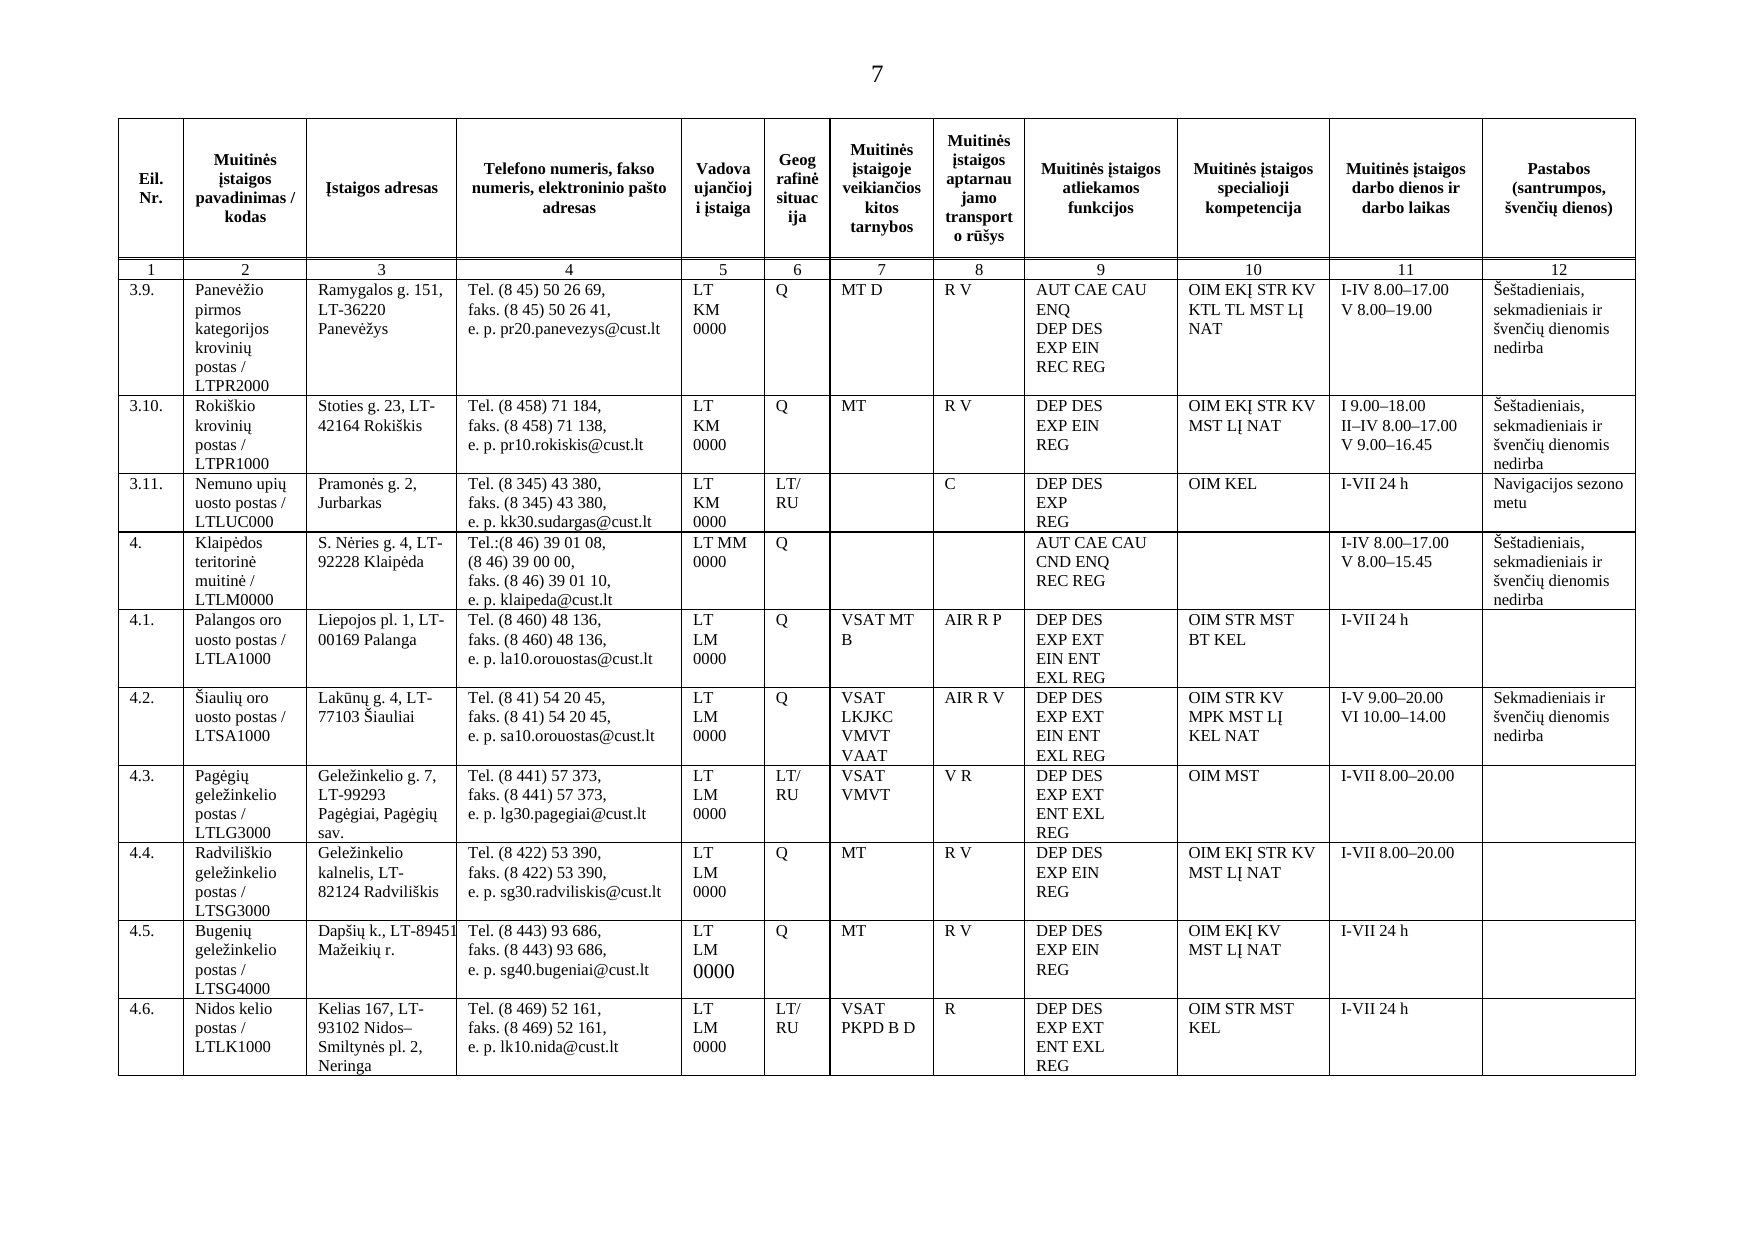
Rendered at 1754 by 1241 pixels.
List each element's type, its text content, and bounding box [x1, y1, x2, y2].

table_cell Šeštadieniais, sekmadieniais ir švenčių dienomis nedirba [1483, 533, 1635, 609]
table_cell Tel.:(8 46) 39 01 08, (8 46) 39 00 00, faks. (8 46) 39 01 10, e. p. klaipeda@cust.lt [457, 533, 681, 609]
table_header Muitinės įstaigos darbo dienos ir darbo laikas [1330, 119, 1482, 257]
table_cell Palangos oro uosto postas / LTLA1000 [184, 610, 306, 687]
table_cell 4.6. [119, 999, 183, 1075]
table_cell LT/RU [765, 999, 829, 1075]
table_cell Tel. (8 422) 53 390, faks. (8 422) 53 390, e. p. sg30.radviliskis@cust.lt [457, 843, 681, 920]
table_cell 2 [184, 260, 306, 279]
table_cell Navigacijos sezono metu [1483, 474, 1635, 531]
table_cell LT LM 0000 [682, 843, 764, 920]
table_cell 1 [119, 260, 183, 279]
table_header Muitinės įstaigos specialioji kompetencija [1178, 119, 1329, 257]
table_cell LT LM 0000 [682, 921, 764, 998]
table_header Muitinės įstaigos aptarnaujamo transporto rūšys [934, 119, 1024, 257]
table_cell OIM STR MST KEL [1178, 999, 1329, 1075]
table_cell I 9.00–18.00 II–IV 8.00–17.00 V 9.00–16.45 [1330, 396, 1482, 473]
table_cell DEP DES EXP EIN REG [1025, 396, 1177, 473]
table_header Pastabos (santrumpos, švenčių dienos) [1483, 119, 1635, 257]
table_cell Klaipėdos teritorinė muitinė / LTLM0000 [184, 533, 306, 609]
table_cell R V [934, 280, 1024, 395]
table_cell I-VII 24 h [1330, 999, 1482, 1075]
table_cell Šeštadieniais, sekmadieniais ir švenčių dienomis nedirba [1483, 280, 1635, 395]
table_cell AUT CAE CAU CND ENQ REC REG [1025, 533, 1177, 609]
table_cell V R [934, 766, 1024, 842]
table_cell Lakūnų g. 4, LT-77103 Šiauliai [307, 688, 456, 764]
table_cell OIM EKĮ STR KV MST LĮ NAT [1178, 843, 1329, 920]
table_cell VSAT VMVT [831, 766, 933, 842]
table_cell [1483, 610, 1635, 687]
table_cell C [934, 474, 1024, 531]
table_cell Sekmadieniais ir švenčių dienomis nedirba [1483, 688, 1635, 764]
table_cell DEP DES EXP EXT ENT EXL REG [1025, 766, 1177, 842]
table_cell MT D [831, 280, 933, 395]
table_cell Tel. (8 345) 43 380, faks. (8 345) 43 380, e. p. kk30.sudargas@cust.lt [457, 474, 681, 531]
table_cell [1483, 766, 1635, 842]
table_cell Tel. (8 441) 57 373, faks. (8 441) 57 373, e. p. lg30.pagegiai@cust.lt [457, 766, 681, 842]
table_cell 8 [934, 260, 1024, 279]
table_cell DEP DES EXP EIN REG [1025, 843, 1177, 920]
table_cell 4.4. [119, 843, 183, 920]
table_cell 12 [1483, 260, 1635, 279]
table_cell I-V 9.00–20.00 VI 10.00–14.00 [1330, 688, 1482, 764]
table_cell OIM EKĮ STR KV KTL TL MST LĮ NAT [1178, 280, 1329, 395]
table_cell LT/ RU [765, 474, 829, 531]
table_cell 3.9. [119, 280, 183, 395]
table_header Telefono numeris, fakso numeris, elektroninio pašto adresas [457, 119, 681, 257]
table_cell Stoties g. 23, LT-42164 Rokiškis [307, 396, 456, 473]
table_cell OIM STR MST BT KEL [1178, 610, 1329, 687]
table_cell Q [765, 533, 829, 609]
table_cell Tel. (8 458) 71 184, faks. (8 458) 71 138, e. p. pr10.rokiskis@cust.lt [457, 396, 681, 473]
table_cell Tel. (8 443) 93 686, faks. (8 443) 93 686, e. p. sg40.bugeniai@cust.lt [457, 921, 681, 998]
table_cell AIR R V [934, 688, 1024, 764]
table_cell I-VII 8.00–20.00 [1330, 766, 1482, 842]
table_cell DEP DES EXP EIN REG [1025, 921, 1177, 998]
table_cell Q [765, 610, 829, 687]
table_cell Panevėžio pirmos kategorijos krovinių postas / LTPR2000 [184, 280, 306, 395]
table_cell R V [934, 396, 1024, 473]
table_cell OIM STR KV MPK MST LĮ KEL NAT [1178, 688, 1329, 764]
table_cell R V [934, 843, 1024, 920]
table_cell OIM EKĮ STR KV MST LĮ NAT [1178, 396, 1329, 473]
table_cell R [934, 999, 1024, 1075]
table_cell Nemuno upių uosto postas / LTLUC000 [184, 474, 306, 531]
table_cell Pagėgių geležinkelio postas / LTLG3000 [184, 766, 306, 842]
table_cell Šeštadieniais, sekmadieniais ir švenčių dienomis nedirba [1483, 396, 1635, 473]
table_cell Tel. (8 460) 48 136, faks. (8 460) 48 136, e. p. la10.orouostas@cust.lt [457, 610, 681, 687]
table_cell Q [765, 280, 829, 395]
table_cell Pramonės g. 2, Jurbarkas [307, 474, 456, 531]
table_cell DEP DES EXP EXT ENT EXL REG [1025, 999, 1177, 1075]
table_cell Ramygalos g. 151, LT-36220 Panevėžys [307, 280, 456, 395]
table_cell I-VII 24 h [1330, 474, 1482, 531]
table_cell LT MM 0000 [682, 533, 764, 609]
table_cell 6 [765, 260, 829, 279]
table_cell LT LM 0000 [682, 688, 764, 764]
table_cell Tel. (8 45) 50 26 69, faks. (8 45) 50 26 41, e. p. pr20.panevezys@cust.lt [457, 280, 681, 395]
table_cell Geležinkelio g. 7, LT-99293 Pagėgiai, Pagėgių sav. [307, 766, 456, 842]
table_cell LT KM 0000 [682, 474, 764, 531]
table_cell 4.1. [119, 610, 183, 687]
table_cell [831, 474, 933, 531]
table_cell DEP DES EXP REG [1025, 474, 1177, 531]
table_header Muitinės įstaigos atliekamos funkcijos [1025, 119, 1177, 257]
table_cell LT KM 0000 [682, 396, 764, 473]
table_cell LT/ RU [765, 766, 829, 842]
table_cell 10 [1178, 260, 1329, 279]
table_cell OIM EKĮ KV MST LĮ NAT [1178, 921, 1329, 998]
table_cell VSAT PKPD B D [831, 999, 933, 1075]
table_cell LT LM 0000 [682, 766, 764, 842]
table_cell Nidos kelio postas / LTLK1000 [184, 999, 306, 1075]
table_cell 9 [1025, 260, 1177, 279]
table_cell MT [831, 396, 933, 473]
table_cell Dapšių k., LT-89451 Mažeikių r. [307, 921, 456, 998]
table_cell [1483, 843, 1635, 920]
table_cell OIM MST [1178, 766, 1329, 842]
table_cell VSAT MT B [831, 610, 933, 687]
table_cell VSAT LKJKC VMVT VAAT [831, 688, 933, 764]
table_cell [934, 533, 1024, 609]
table_cell I-VII 24 h [1330, 921, 1482, 998]
table_header Įstaigos adresas [307, 119, 456, 257]
table_cell 4 [457, 260, 681, 279]
table_cell Radviliškio geležinkelio postas / LTSG3000 [184, 843, 306, 920]
table_cell Kelias 167, LT-93102 Nidos–Smiltynės pl. 2, Neringa [307, 999, 456, 1075]
table_cell LT LM 0000 [682, 610, 764, 687]
table_cell LT KM 0000 [682, 280, 764, 395]
table_header Eil. Nr. [119, 119, 183, 257]
table_cell LT LM 0000 [682, 999, 764, 1075]
table_cell OIM KEL [1178, 474, 1329, 531]
table_cell 4.2. [119, 688, 183, 764]
table_cell I-VII 24 h [1330, 610, 1482, 687]
table_cell MT [831, 843, 933, 920]
table_cell S. Nėries g. 4, LT-92228 Klaipėda [307, 533, 456, 609]
table_cell Q [765, 688, 829, 764]
table_cell Geležinkelio kalnelis, LT-82124 Radviliškis [307, 843, 456, 920]
table_cell Q [765, 843, 829, 920]
table_cell I-IV 8.00–17.00 V 8.00–15.45 [1330, 533, 1482, 609]
table_cell DEP DES EXP EXT EIN ENT EXL REG [1025, 688, 1177, 764]
table_cell Liepojos pl. 1, LT-00169 Palanga [307, 610, 456, 687]
table_header Muitinės įstaigos pavadinimas / kodas [184, 119, 306, 257]
table_cell 3 [307, 260, 456, 279]
table_cell I-IV 8.00–17.00 V 8.00–19.00 [1330, 280, 1482, 395]
table_cell AIR R P [934, 610, 1024, 687]
table_cell 7 [831, 260, 933, 279]
table_header Vadovaujančioji įstaiga [682, 119, 764, 257]
table_cell [831, 533, 933, 609]
table_cell 5 [682, 260, 764, 279]
table_cell [1483, 921, 1635, 998]
table_cell [1483, 999, 1635, 1075]
table_cell Tel. (8 469) 52 161, faks. (8 469) 52 161, e. p. lk10.nida@cust.lt [457, 999, 681, 1075]
table_cell [1178, 533, 1329, 609]
table_cell Bugenių geležinkelio postas / LTSG4000 [184, 921, 306, 998]
table_cell 4.3. [119, 766, 183, 842]
table_cell Q [765, 396, 829, 473]
table_cell AUT CAE CAU ENQ DEP DES EXP EIN REC REG [1025, 280, 1177, 395]
table_cell MT [831, 921, 933, 998]
table_cell 4.5. [119, 921, 183, 998]
table_cell Q [765, 921, 829, 998]
table_cell 4. [119, 533, 183, 609]
table_cell Tel. (8 41) 54 20 45, faks. (8 41) 54 20 45, e. p. sa10.orouostas@cust.lt [457, 688, 681, 764]
table_cell 3.11. [119, 474, 183, 531]
table_cell I-VII 8.00–20.00 [1330, 843, 1482, 920]
table_cell R V [934, 921, 1024, 998]
table_cell Šiaulių oro uosto postas / LTSA1000 [184, 688, 306, 764]
table_cell Rokiškio krovinių postas / LTPR1000 [184, 396, 306, 473]
table_cell 3.10. [119, 396, 183, 473]
table_cell 11 [1330, 260, 1482, 279]
table_header Muitinės įstaigoje veikiančios kitos tarnybos [831, 119, 933, 257]
table_header Geografinė situacija [765, 119, 829, 257]
table_cell DEP DES EXP EXT EIN ENT EXL REG [1025, 610, 1177, 687]
